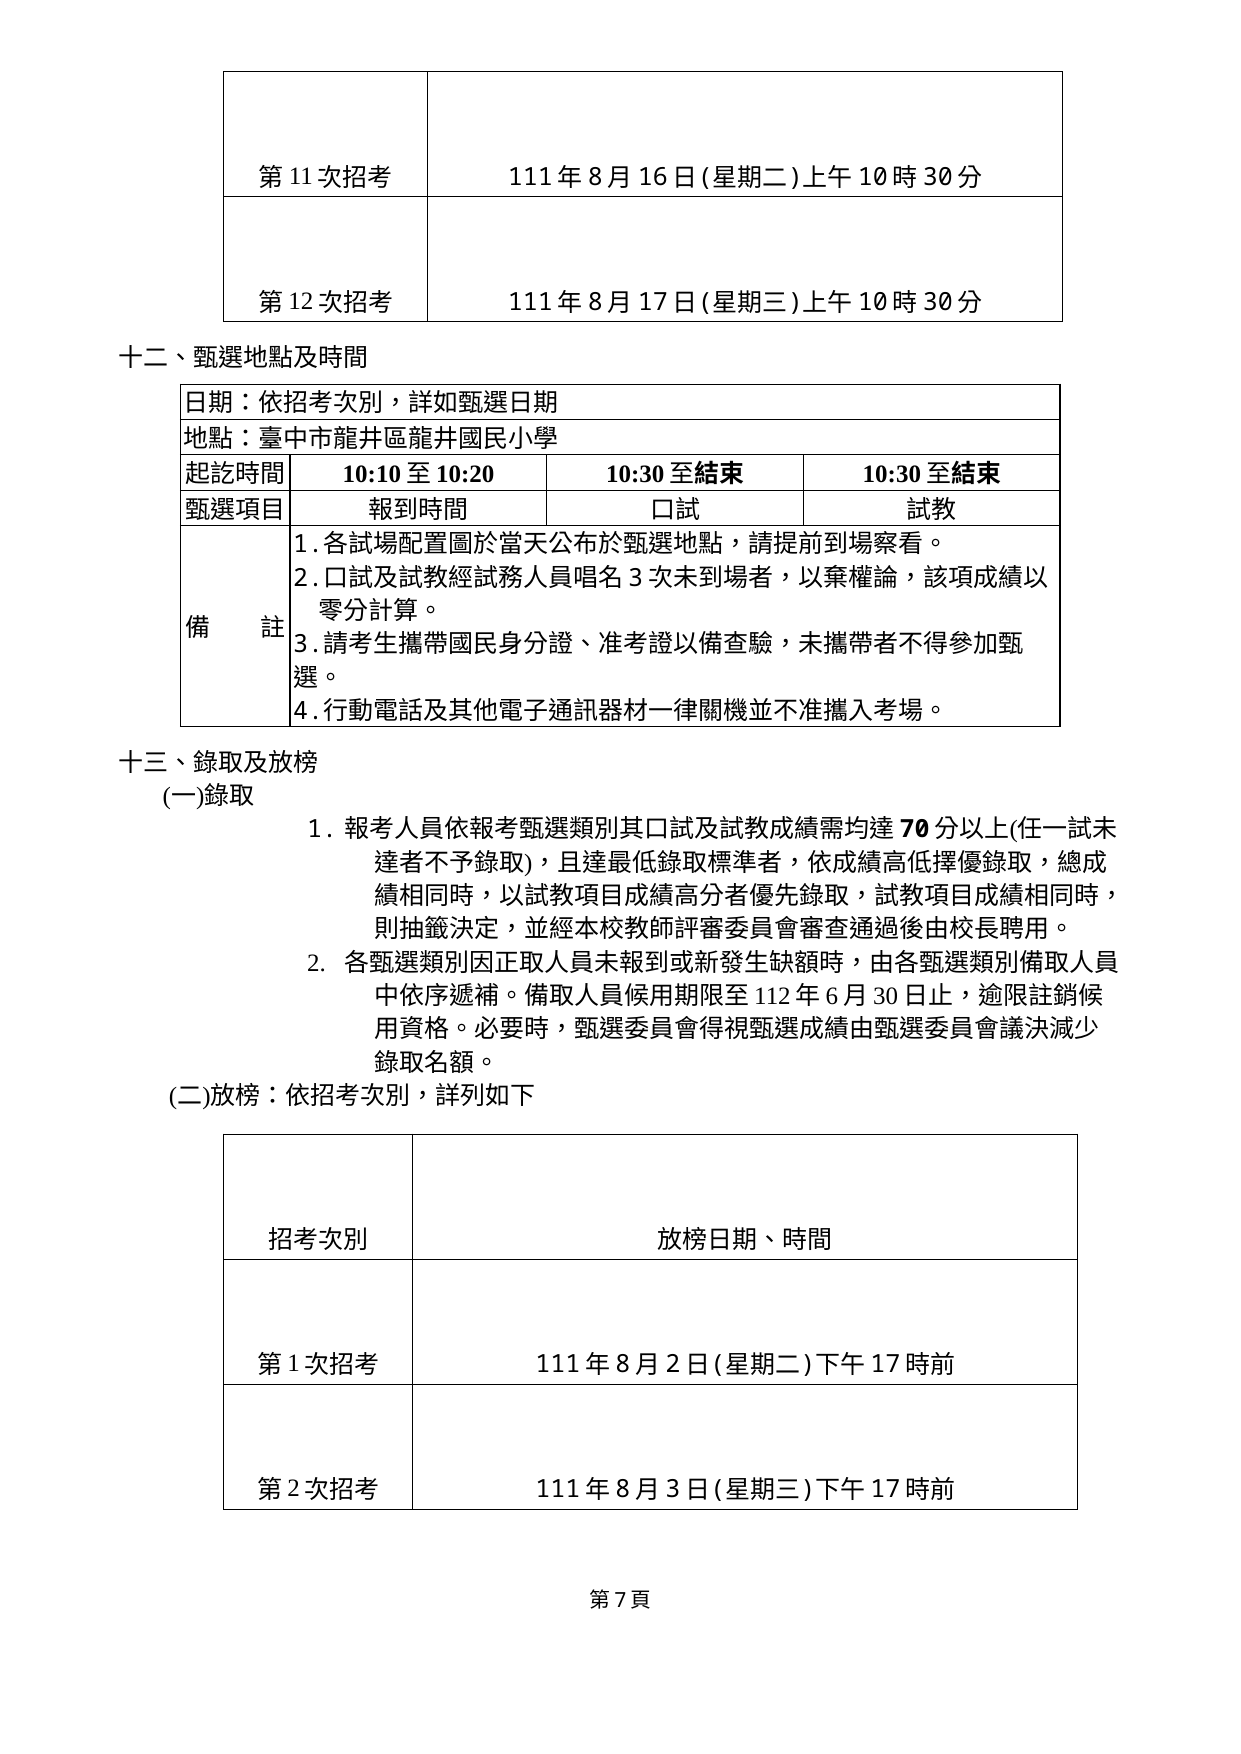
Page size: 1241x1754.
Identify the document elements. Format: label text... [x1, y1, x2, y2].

text (二)放榜：依招考次別，詳列如下 [162, 1078, 1122, 1111]
table_cell 10:30至結束 [804, 455, 1059, 490]
text 十二、甄選地點及時間 [118, 339, 1122, 373]
table_cell 第1次招考 [224, 1260, 412, 1383]
table_cell 10:30至結束 [547, 455, 803, 490]
list 各甄選類別因正取人員未報到或新發生缺額時，由各甄選類別備取人員中依序遞補。備取人員候用期限至112年6月30日止，逾限註銷候用資格。必要時，甄選委員會得視甄選成績由甄選委員會議決減少錄取名額。 [307, 944, 1122, 1078]
table_cell 起訖時間 [181, 455, 289, 490]
table_cell 111年8月16日(星期二)上午10時30分 [428, 72, 1062, 196]
table_header 招考次別 [224, 1135, 412, 1258]
table_header 放榜日期、時間 [413, 1135, 1077, 1258]
list 報考人員依報考甄選類別其口試及試教成績需均達70分以上(任一試未達者不予錄取)，且達最低錄取標準者，依成績高低擇優錄取，總成績相同時，以試教項目成績高分者優先錄取，試教項目成績相同時，則抽籤決定，並經本校教師評審委員會審查通過後由校長聘用。 [307, 811, 1122, 944]
table_cell 試教 [804, 491, 1059, 525]
table_header 日期：依招考次別，詳如甄選日期 [181, 385, 1059, 419]
text 十三、錄取及放榜 [118, 744, 1122, 778]
table_cell 1.各試場配置圖於當天公布於甄選地點，請提前到場察看。 2.口試及試教經試務人員唱名3次未到場者，以棄權論，該項成績以零分計算。 3.請考生攜帶國民身分證、准考證以備查驗，未攜帶者不得參加甄選。 4.行動電話及其他電子通訊器材一律關機並不准攜入考場。 [291, 526, 1059, 726]
table_cell 報到時間 [291, 491, 546, 525]
table_cell 111年8月17日(星期三)上午10時30分 [428, 197, 1062, 321]
table_cell 第11次招考 [224, 72, 427, 196]
table_cell 備 註 [181, 526, 289, 726]
table_cell 地點：臺中市龍井區龍井國民小學 [181, 420, 1059, 454]
table_cell 10:10至10:20 [291, 455, 546, 490]
text (一)錄取 [162, 778, 1122, 811]
table_cell 甄選項目 [181, 491, 289, 525]
table_cell 111年8月2日(星期二)下午17時前 [413, 1260, 1077, 1383]
table_cell 第2次招考 [224, 1385, 412, 1508]
table_cell 111年8月3日(星期三)下午17時前 [413, 1385, 1077, 1508]
table_cell 口試 [547, 491, 803, 525]
table_cell 第12次招考 [224, 197, 427, 321]
